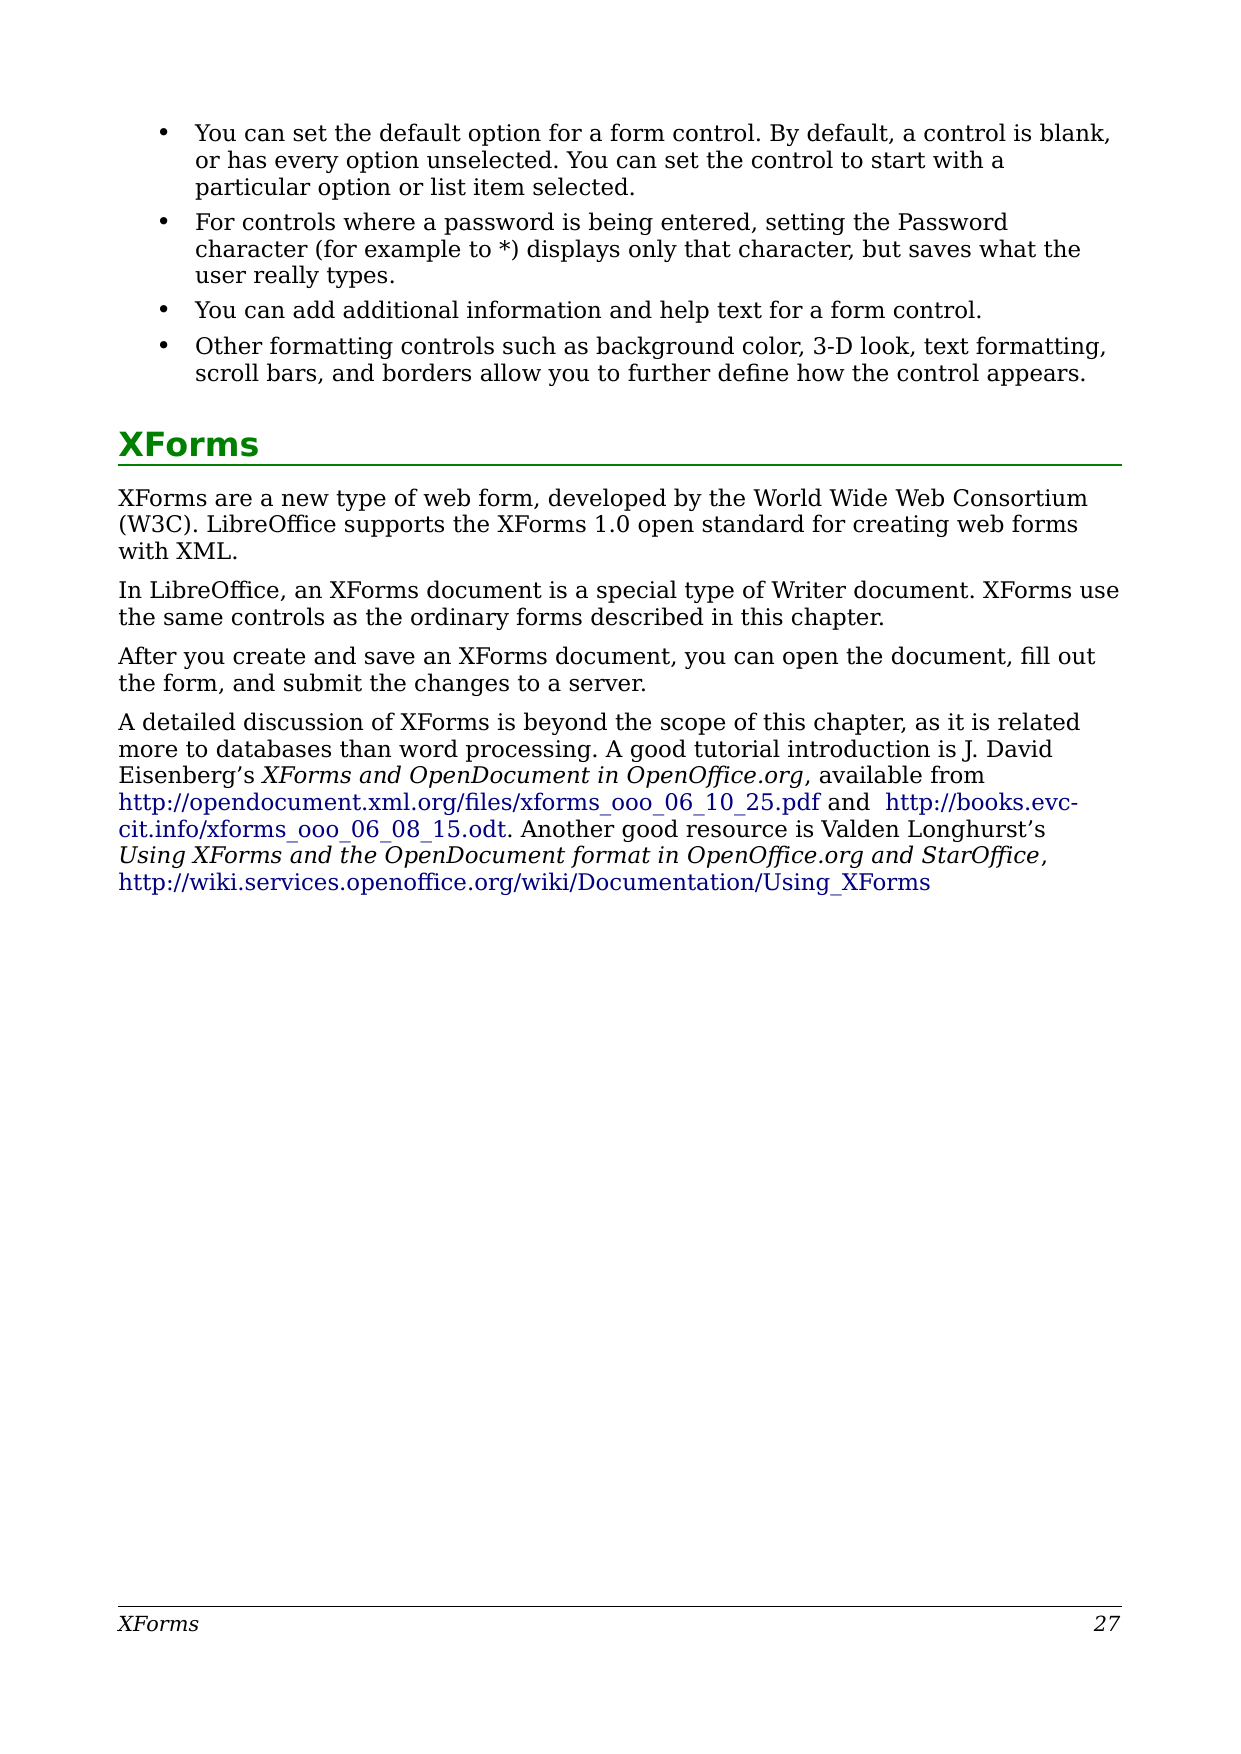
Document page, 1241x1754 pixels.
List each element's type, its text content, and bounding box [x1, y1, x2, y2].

list For controls where a password is being entered, setting the Password character (for example to *) displays only that character, but saves what the user really types. [156, 207, 1122, 289]
text After you create and save an XForms document, you can open the document, fill out the form, and submit the changes to a server. [118, 643, 1122, 697]
list You can set the default option for a form control. By default, a control is blank, or has every option unselected. You can set the control to start with a particular option or list item selected. [156, 118, 1122, 201]
text A detailed discussion of XForms is beyond the scope of this chapter, as it is related more to databases than word processing. A good tutorial introduction is J. David Eisenberg’s XForms and OpenDocument in OpenOffice.org, available from http://opendocument.xml.org/files/xforms_ooo_06_10_25.pdf and http://books.evc-cit.info/xforms_ooo_06_08_15.odt. Another good resource is Valden Longhurst’s Using XForms and the OpenDocument format in OpenOffice.org and StarOffice, http://wiki.services.openoffice.org/wiki/Documentation/Using_XForms [118, 709, 1122, 896]
list Other formatting controls such as background color, 3-D look, text formatting, scroll bars, and borders allow you to further define how the control appears. [156, 331, 1122, 387]
subtitle XForms [118, 425, 1122, 464]
text XForms are a new type of web form, developed by the World Wide Web Consortium (W3C). LibreOffice supports the XForms 1.0 open standard for creating web forms with XML. [118, 485, 1122, 565]
text In LibreOffice, an XForms document is a special type of Writer document. XForms use the same controls as the ordinary forms described in this chapter. [118, 577, 1122, 631]
list You can add additional information and help text for a form control. [156, 296, 1122, 325]
